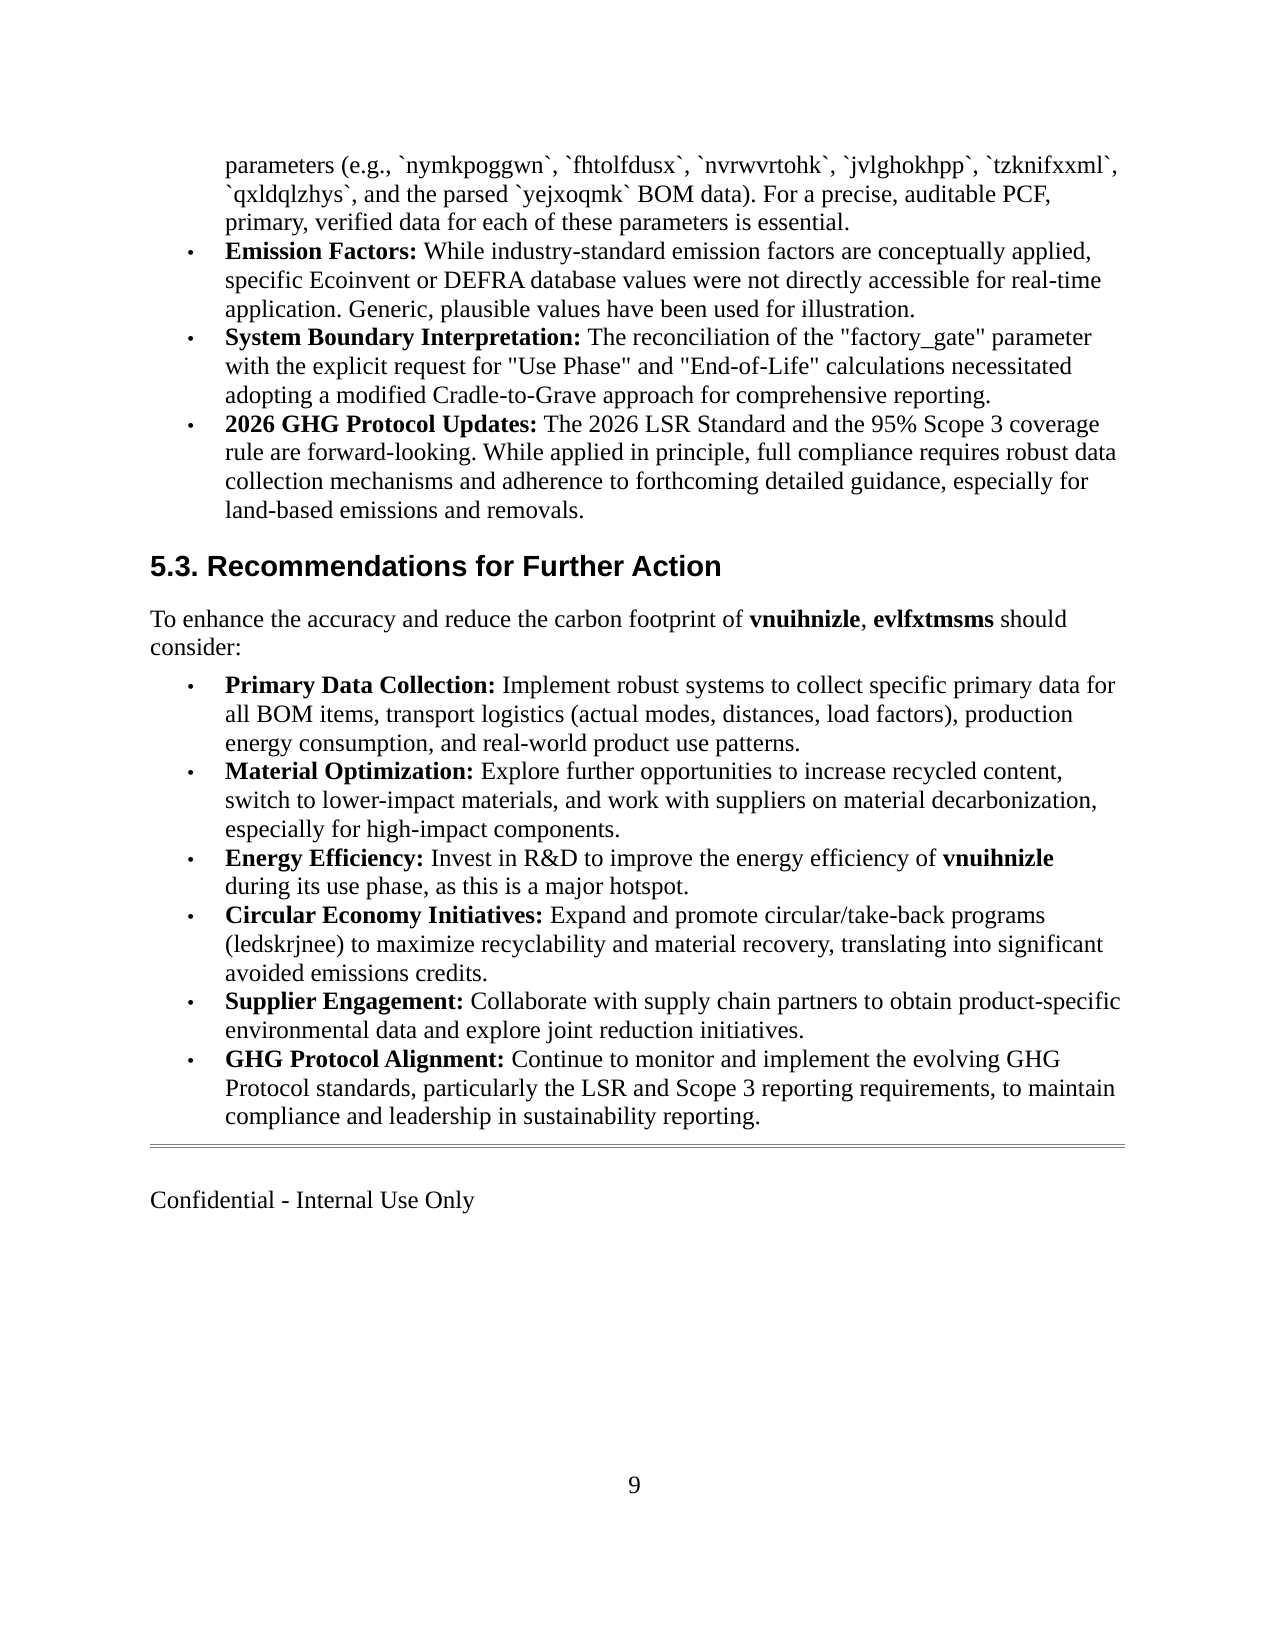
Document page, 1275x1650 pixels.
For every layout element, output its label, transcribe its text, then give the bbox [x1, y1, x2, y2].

list Emission Factors: While industry-standard emission factors are conceptually applied, specific Ecoinvent or DEFRA database values were not directly accessible for real-time application. Generic, plausible values have been used for illustration. [187, 236, 1125, 322]
list parameters (e.g., `nymkpoggwn`, `fhtolfdusx`, `nvrwvrtohk`, `jvlghokhpp`, `tzknifxxml`, `qxldqlzhys`, and the parsed `yejxoqmk` BOM data). For a precise, auditable PCF, primary, verified data for each of these parameters is essential. [187, 150, 1125, 236]
list GHG Protocol Alignment: Continue to monitor and implement the evolving GHG Protocol standards, particularly the LSR and Scope 3 reporting requirements, to maintain compliance and leadership in sustainability reporting. [187, 1044, 1125, 1130]
text Confidential - Internal Use Only [150, 1185, 1125, 1214]
list System Boundary Interpretation: The reconciliation of the "factory_gate" parameter with the explicit request for "Use Phase" and "End-of-Life" calculations necessitated adopting a modified Cradle-to-Grave approach for comprehensive reporting. [187, 322, 1125, 409]
list Circular Economy Initiatives: Expand and promote circular/take-back programs (ledskrjnee) to maximize recyclability and material recovery, translating into significant avoided emissions credits. [187, 900, 1125, 986]
subtitle 5.3. Recommendations for Further Action [150, 549, 1125, 582]
text To enhance the accuracy and reduce the carbon footprint of vnuihnizle, evlfxtmsms should consider: [150, 604, 1125, 661]
list Primary Data Collection: Implement robust systems to collect specific primary data for all BOM items, transport logistics (actual modes, distances, load factors), production energy consumption, and real-world product use patterns. [187, 670, 1125, 756]
list Energy Efficiency: Invest in R&D to improve the energy efficiency of vnuihnizle during its use phase, as this is a major hotspot. [187, 843, 1125, 900]
list Supplier Engagement: Collaborate with supply chain partners to obtain product-specific environmental data and explore joint reduction initiatives. [187, 986, 1125, 1044]
list Material Optimization: Explore further opportunities to increase recycled content, switch to lower-impact materials, and work with suppliers on material decarbonization, especially for high-impact components. [187, 756, 1125, 843]
list 2026 GHG Protocol Updates: The 2026 LSR Standard and the 95% Scope 3 coverage rule are forward-looking. While applied in principle, full compliance requires robust data collection mechanisms and adherence to forthcoming detailed guidance, especially for land-based emissions and removals. [187, 409, 1125, 524]
